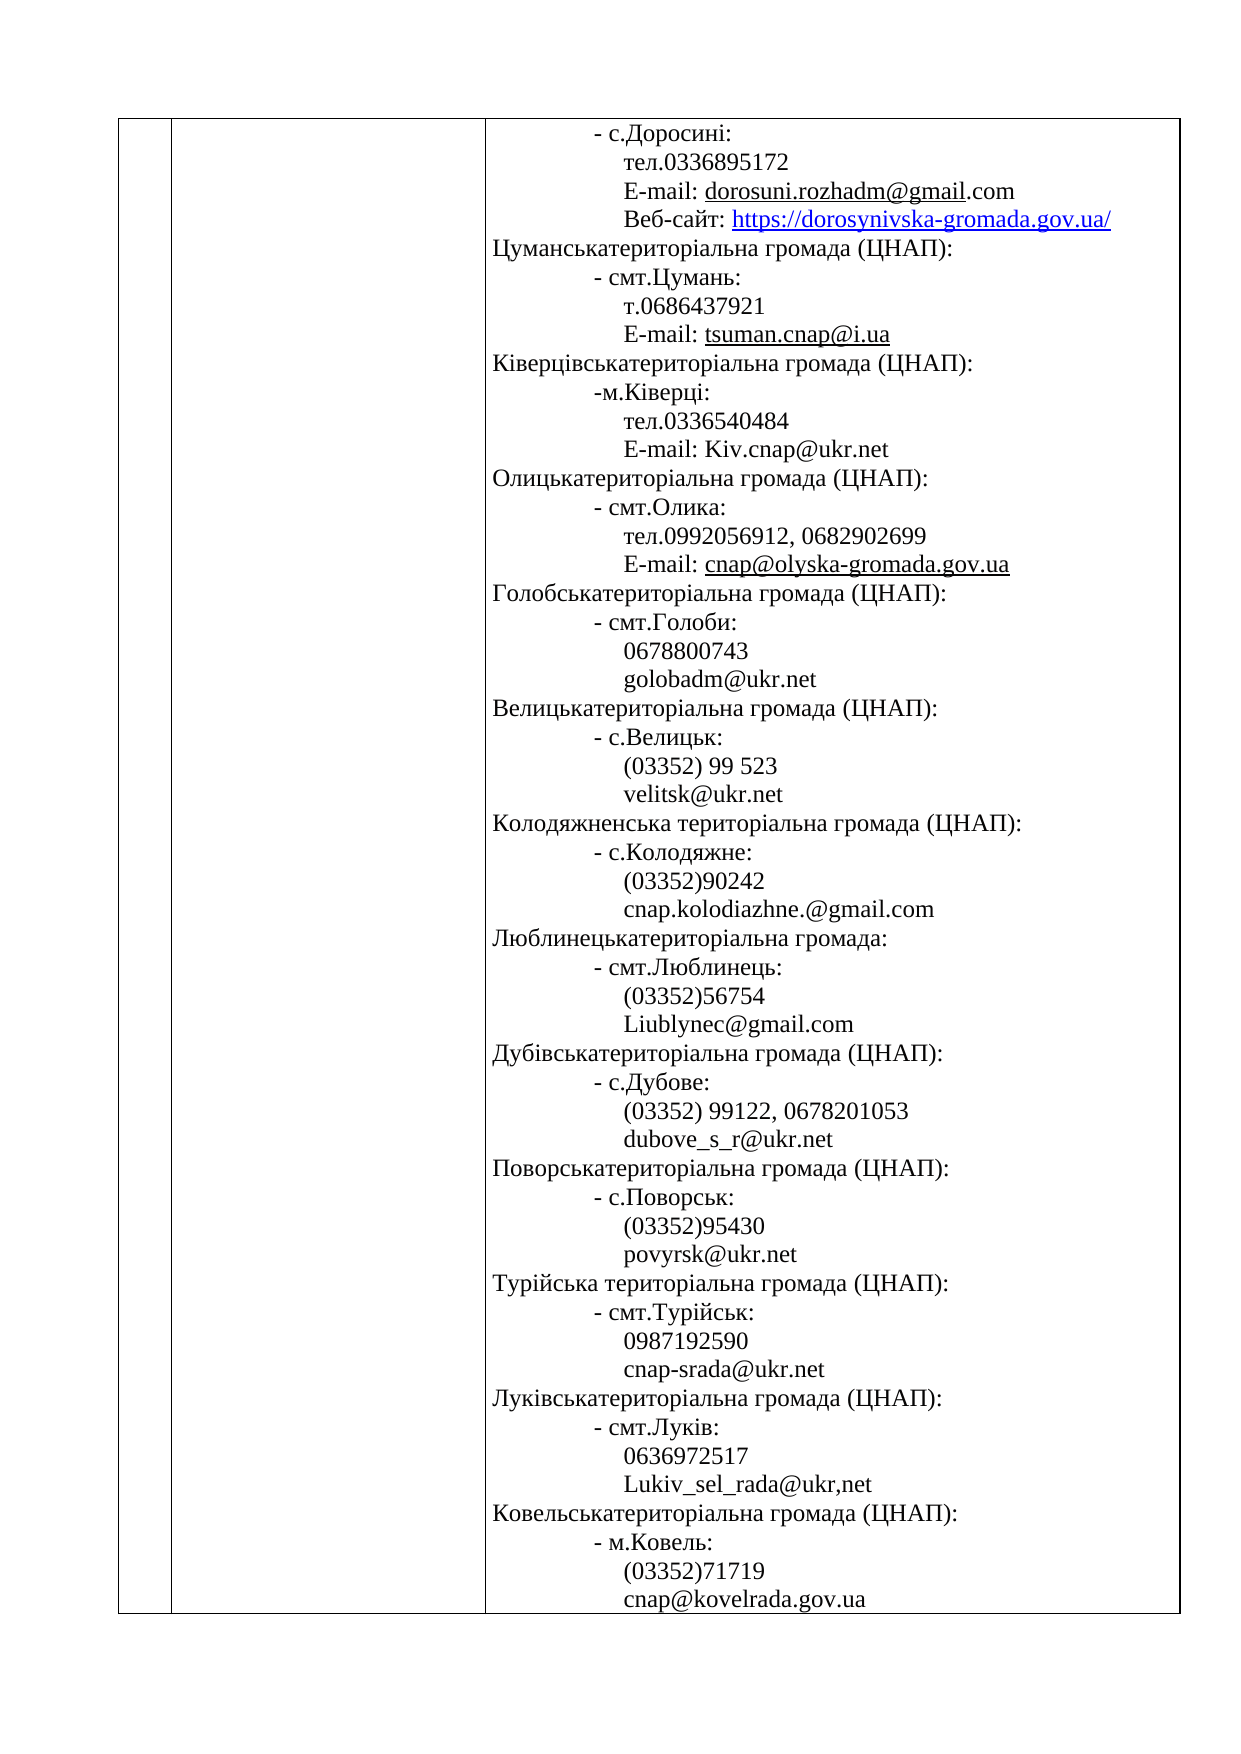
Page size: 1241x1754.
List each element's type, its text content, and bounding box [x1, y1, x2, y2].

table_cell Телефон гарячої лінії 0800100124, E-mail: gu@vl.pfu.gov.ua, сайт www.pfu.gov.ua, вебпортал: portal.pfu.gov.ua. ВОГ № 1 - (0891) 20-12-40 (м. Володимир) - (0891) 20-12-66 (м. Любомль) - (0891) 20-12-81 (смт. Шацьк) ВОГ № 2 - (0891) 20-12-48 ( м. Горохів) - (0891) 20-12-62 (смт. Локачі) ВОГ № 3 - (0891) 20-12-50 (смт. Іваничі) - (03344) 6-30-20 (м. Нововолинськ) ВОГ № 4 - (0891) 20-12-55 ( м. Камінь-Каширський) ВОГ № 5 - (0891) 20-12-72 (м. Рожище) - (0891) 20-12-58 (м. Ківерці) ВОГ № 6 - (03352) 7-10-32 (м. Ковель) - (03352) 7-10-30 (м. Ковель) - (0891) 20-12-80 ( смт. Турійськ) ВОГ № 7 - (0332) 28-10-56 (м. Луцьк) - (0332) 28-10-50 (м. Луцьк) ВОГ № 8 - (0891) 20-12-68 (смт. Любешів) - (0891) 20-12-71 (смт. Маневичі) ВОГ № 9 - (0891) 20-12-77 (смт. Ратне) - (0891) 20-12-79 (смт. Стара Вижівка) Відділ обслуговування військовослужбовців та деяких інших категорій громадян - (0332) 28-10-58 (м. Луцьк) Володимирська територіальна громада (ЦНАП): - м.Володимир: тел. 0334234959 E-mail: post@volodymyrrada.gov.ua сайт: http://HYPERLINK "http://zymnivska.gromada.org.ua/cnap"www.volodymyrradaHYPERLINK "http://zymnivska.gromada.org.ua/cnap".HYPERLINK "http://zymnivska.gromada.org.ua/cnap"govHYPERLINK "http://zymnivska.gromada.org.ua/cnap".ua - с.Заріччя: тел. 0334291655 E-mail: post@volodymyrrada.gov.ua сайт: http://HYPERLINK "http://zymnivska.gromada.org.ua/cnap"www.volodymyrradaHYPERLINK "http://zymnivska.gromada.org.ua/cnap".HYPERLINK "http://zymnivska.gromada.org.ua/cnap"govHYPERLINK "http://zymnivska.gromada.org.ua/cnap".ua Устилузька територіальна громада (ЦНАП): - м.Устилуг: тел. 0673159363 E-mail: ustylugmr@gmail.com сайт: http://HYPERLINK "http://zymnivska.gromada.org.ua/cnap"ustyluzHYPERLINK "http://zymnivska.gromada.org.ua/cnap"ka-HYPERLINK "http://zymnivska.gromada.org.ua/cnap"gromada.org.ua/ Зимнівська територіальна громада (ЦНАП): - с.Зимне: тел. 03334295175 E-mail: zymnevk@gmail.com сайт: http://HYPERLINK "http://zymnivska.gromada.org.ua/cnap"zymnHYPERLINK "http://zymnivska.gromada.org.ua/cnap"iHYPERLINK "http://zymnivska.gromada.org.ua/cnap"vHYPERLINK "http://zymnivska.gromada.org.ua/cnap"sHYPERLINK "http://zymnivska.gromada.org.ua/cnap"kHYPERLINK "http://zymnivska.gromada.org.ua/cnap"a.HYPERLINK "http://zymnivska.gromada.org.ua/cnap"gromada.org.ua/cnap - с.Льотниче: тел. 03334223714 Оваднівська територіальна громада (ЦНАП): - с.Овадне: тел. 0334292231 E-mail: ovadnesr@gmail.com Сайт: http://HYPERLINK "http://zymnivska.gromada.org.ua/cnap"ovadnHYPERLINK "http://zymnivska.gromada.org.ua/cnap"ivska-HYPERLINK "http://zymnivska.gromada.org.ua/cnap"gromadaHYPERLINK "http://zymnivska.gromada.org.ua/cnap".HYPERLINK "http://zymnivska.gromada.org.ua/cnap"govHYPERLINK "http://zymnivska.gromada.org.ua/cnap".ua/ Вишнівська територіальна громада (ЦНАП): - с.Вишнів: тел. 0337732342 E-mail: vyshniv.lbm@gmаіl.сom сайт: http://HYPERLINK "http://zymnivska.gromada.org.ua/cnap"vyshnivHYPERLINK "http://zymnivska.gromada.org.ua/cnap"-HYPERLINK "http://zymnivska.gromada.org.ua/cnap"gromadaHYPERLINK "http://zymnivska.gromada.org.ua/cnap".HYPERLINK "http://zymnivska.gromada.org.ua/cnap"govHYPERLINK "http://zymnivska.gromada.org.ua/cnap".ua/cnap Головненська територіальна громада (ЦНАП): - с.Головне: тел. 0337731395 E-mail: gоlоvnе.lbm@gmаіl.сom сайт: http://HYPERLINK "http://zymnivska.gromada.org.ua/cnap"golovnenskaHYPERLINK "http://zymnivska.gromada.org.ua/cnap"-HYPERLINK "http://zymnivska.gromada.org.ua/cnap"gromadaHYPERLINK "http://zymnivska.gromada.org.ua/cnap".HYPERLINK "http://zymnivska.gromada.org.ua/cnap"govHYPERLINK "http://zymnivska.gromada.org.ua/cnap".ua/cnap Любомльська територіальна громада (ЦНАП): - м.Любомль: тел. 0337724400, 0337724770 E-mail: lubоmlmіstо@ukr.пеt сайт: http:HYPERLINK "mailto://cnapluboml@ukr"//HYPERLINK "mailto://cnapluboml@ukr"cnapluboml@ukr.net Рівненська територіальна громада (ЦНАП): - с.Рівне: тел. 0967501632 E-mail: rivne.lbm@gmаіl.сom сайт: http://HYPERLINK "http://zymnivska.gromada.org.ua/cnap"rivHYPERLINK "http://zymnivska.gromada.org.ua/cnap"nenskaHYPERLINK "http://zymnivska.gromada.org.ua/cnap"-HYPERLINK "http://zymnivska.gromada.org.ua/cnap"gromadaHYPERLINK "http://zymnivska.gromada.org.ua/cnap".HYPERLINK "http://zymnivska.gromada.org.ua/cnap"govHYPERLINK "http://zymnivska.gromada.org.ua/cnap".ua Шацька територіальна громада (ЦНАП): - с.Шацьк: тел.0335520256, 0674400099 E-mail: shsrada1@ukr.net сайт: http://HYPERLINK "http://zymnivska.gromada.org.ua/cnap"shsHYPERLINK "http://zymnivska.gromada.org.ua/cnap"radaHYPERLINK "http://zymnivska.gromada.org.ua/cnap".HYPERLINK "http://zymnivska.gromada.org.ua/cnap"govHYPERLINK "http://zymnivska.gromada.org.ua/cnap".ua/cnap Горохівська територіальна громада (ЦНАП): - м.Горохів: 0951802269 0976009048 horokhiv_tsnopHYPERLINK "mailto:horokhiv_tsnop@ukr.net"@ukr.net ira.sereda@ukr.net Мар’янівська територіальна громада (ЦНАП): - смт.Мар’янівська 0956620086 maryanivka_znapHYPERLINK "mailto:maryanivka_znap@ukr.net"@ukr.net Берестечківська територіальна громада (ЦНАП): - м.Берестечко: tsnap_berestechko@ukr.net Затурцівська територіальна громада: - с.Затурці: 03374-97331 zaturci@gmail.com - с.Війниця: 03374-30410 zaturci@gmail.com Локачинська територіальна громада (ЦНАП): -смт.Локачі: 0686470525 cnapgromada@gmail.com Іваничівська територіальна громада (ЦНАП): - с.Іваничі: тел.0969429460 електронна пошта: cnapHYPERLINK "mailto:cnap_ivaselrada@ukr.net"_HYPERLINK "mailto:cnap_ivaselrada@ukr.net"ivaselradaHYPERLINK "mailto:cnap_ivaselrada@ukr.net"@HYPERLINK "mailto:cnap_ivaselrada@ukr.net"ukrHYPERLINK "mailto:cnap_ivaselrada@ukr.net".HYPERLINK "mailto:cnap_ivaselrada@ukr.net"net вебсайтhttp://ivaselrada.gov.ua Павлівська територіальна громада (ЦНАП): - с.Павлівка: тел. відсутній електронна пошта: cnapHYPERLINK "mailto:cnappavliv@ukr.net"@pavlivHYPERLINK "mailto:cnappavliv@ukr.net"skaHYPERLINK "mailto:cnappavliv@ukr.net"-HYPERLINK "mailto:cnappavliv@ukr.net"gromadaHYPERLINK "mailto:cnappavliv@ukr.net".gov.ua вебсайт: http://pavlivska-gromada.gov.ua Литовезька територіальна громада (ЦНАП): - с.Литовеж: тел. 0977507125 електронна пошта: lytov-rada@ukr.net Поромівська територіальна громада (ЦНАП): - с.Поромів: тел. 0337296740 електронна пошта: poromHYPERLINK "mailto:porom-rada@ukr.net"-HYPERLINK "mailto:porom-rada@ukr.net"radaHYPERLINK "mailto:porom-rada@ukr.net"@HYPERLINK "mailto:porom-rada@ukr.net"ukrHYPERLINK "mailto:porom-rada@ukr.net".HYPERLINK "mailto:porom-rada@ukr.net"net вебсайт: http://poromivska-gromada.gov.ua Нововолинська територіальна громада (ЦНАП): - м.Нововолинськ: (03344) 4-11-06; (067) 881-98-08 cnapHYPERLINK "mailto:cnap@nov-rada.gov.ua"@HYPERLINK "mailto:cnap@nov-rada.gov.ua"novHYPERLINK "mailto:cnap@nov-rada.gov.ua"-HYPERLINK "mailto:cnap@nov-rada.gov.ua"radaHYPERLINK "mailto:cnap@nov-rada.gov.ua".gov.ua http://nov-rada.gov.ua Камінь-Каширська територіальна громада (ЦНАП): - м. Камінь-Каширський: тел. 0963252975 E-mail: dozvil_kk@ukr,net, сайтhttps://kmk-gromada. gov.ua. Сошичненська територіальна громада: - с.Сошичне: тел. 033357-91942 E-mail:soshichne@HYPERLINK "mailto:soshichne@ukr.net"ukr.net Рожищенськатериторіальна громада (ЦНАП): - м.Рожище: тел.0336822831 E-mail: rozhysche.otg@gmail.сom Веб-сайт: https://rozhrada.gov.ua/ Копачівськатериторіальна громада (ЦНАП): - с.Копачівка: тел.0336899131 E-mail: tsnapkopachivka@gmail.сom Веб-сайт: https://kopachivska-gromada.gov.ua/ Доросинівськатериторіальна громада: - с.Доросині: тел.0336895172 E-mail: dorosuni.rozhadm@gmail.сom Веб-сайт: https://dorosynivska-gromada.gov.ua/ Цуманськатериторіальна громада (ЦНАП): - смт.Цумань: т.0686437921 E-mail: tsuman.cnap@i.ua Ківерцівськатериторіальна громада (ЦНАП): -м.Ківерці: тел.0336540484 E-mail: Kiv.cnap@ukr.net Олицькатериторіальна громада (ЦНАП): - смт.Олика: тел.0992056912, 0682902699 E-mail: cnap@olyska-gromada.gov.ua Голобськатериторіальна громада (ЦНАП): - смт.Голоби: 0678800743 golobadm@ukr.net Велицькатериторіальна громада (ЦНАП): - с.Велицьк: (03352) 99 523 velitsk@ukr.net Колодяжненська територіальна громада (ЦНАП): - с.Колодяжне: (03352)90242 cnap.kolodiazhne.@gmail.com Люблинецькатериторіальна громада: - смт.Люблинець: (03352)56754 Liublynec@gmail.com Дубівськатериторіальна громада (ЦНАП): - с.Дубове: (03352) 99122, 0678201053 dubove_s_r@ukr.net Поворськатериторіальна громада (ЦНАП): - с.Поворськ: (03352)95430 povyrsk@ukr.net Турійська територіальна громада (ЦНАП): - смт.Турійськ: 0987192590 cnap-srada@ukr.net Луківськатериторіальна громада (ЦНАП): - смт.Луків: 0636972517 Lukiv_sel_rada@ukr,net Ковельськатериторіальна громада (ЦНАП): - м.Ковель: (03352)71719 cnap@kovelrada.gov.ua Луцька територіальна громада: - м.Луцьк(ЦНАП): телефон гарячої лінії - (0332)777888 E-mail: cnapHYPERLINK "mailto:cnap@lutskrada.gov.ua"@HYPERLINK "mailto:cnap@lutskrada.gov.ua"lutskradaHYPERLINK "mailto:cnap@lutskrada.gov.ua".HYPERLINK "mailto:cnap@lutskrada.gov.ua"govHYPERLINK "mailto:cnap@lutskrada.gov.ua".HYPERLINK "mailto:cnap@lutskrada.gov.ua"ua - м.Луцьк (Департамент соціальної та ветеранської політики Луцької міської ради): телефон гарячої лінії (0332)281000, E-mail: dsp@lutskrada.gov.ua Web:http://www.social.lutsk.ua Боратинськатериторіальна громада (ЦНАП): -с.Боратин: тел.0673127747, E-mail: boratyn.cnap@gmail.com Веб сайт: boratyn.silrada.org Підгайцівськатериторіальна громада: - с.Липини: тел.0501326979 E-mail: cnappidgaycia@ukr.net - с.Підгайці: тел.0636929397, E-mail: viddil.szn.pidgayci@gmail.comWeb:http://HYPERLINK "http://www.social.lutsk.ua/"pidgayci-gromadaHYPERLINK "http://www.social.lutsk.ua/".HYPERLINK "http://www.social.lutsk.ua/"govHYPERLINK "http://www.social.lutsk.ua/".ua Городищенська територіальна громада (ЦНАП): - с.Городище: тел.0661992578, E-mail: gor_cnapHYPERLINK "mailto:gor_cnap@ukr.net"@HYPERLINK "mailto:gor_cnap@ukr.net"ukrHYPERLINK "mailto:gor_cnap@ukr.net".HYPERLINK "mailto:gor_cnap@ukr.net"net Веб сайт:cnap@gorodyshche-gromada.gov.ua Торчинська територіальна громада (ЦНАП): - смт.Торчин: телефон (0332)798015, E-mail: torchynsocza@gmail.com Web:http://HYPERLINK "http://www.social.lutsk.ua/"torchynska.HYPERLINK "http://www.social.lutsk.ua/"gromadaHYPERLINK "http://www.social.lutsk.ua/".HYPERLINK "http://www.social.lutsk.ua/"orgHYPERLINK "http://www.social.lutsk.ua/".ua Маневицька територіальна громада (ЦНАП): - смт. Маневичі: (03376)21273 socmanotg@gmail.com Колківська територіальна громада (ЦНАП): - смт.Колки: 0671771599 kolky_cnap@ukr.net Прилісненська територіальна громада (ЦНАП): - с.Прилісне: (03376)98520 cnap_prylisne.@ukr.nеt Любешівська територіальна громада (ЦНАП): - смт.Любешів: (03362)21771 cnap_otg44201@ukr.net Ратнівська територіальна громада (ЦНАП): - смт.Ратне: тел.0966501220 ratnosel@ukr.net Заболоттівська територіальна громада (ЦНАП): - смт.Заболоття: тел. 0978714481 tsnapzabolottya@ukr.net Забродівська територіальна громада (ЦНАП): - с.Заброди: тел. 0988645560 zabrrada@ukr.net Велимченська територіальна громада (ЦНАП): - с. Велимче: тел.0980371131 tsnap@velymchenska-gromada.gov.ua Сереховичівська територіальна громада (ЦНАП): - с.Сереховичі: тел 0334693617 serehovychivska@gmail.com Дубечненська територіальна громада (ЦНАП): - с.Дубечно: тел. 0976340165 dubechnnenska@gmail.com Смідинська територіальна громада: - с.Смідин: тел. 0683821743 smidynska@gmail.com Старовижівська територіальна громада (ЦНАП): - смт.Стара Вижівка: тел. 0637947314 cnap@stvselrada.gov.ua Самарівська територіальна громада (ЦНАП): - с.Самари: тел.0986661800 samari_sr@ukr.net [486, 119, 1179, 1613]
table_cell [172, 119, 485, 1613]
table_cell [119, 119, 171, 1613]
